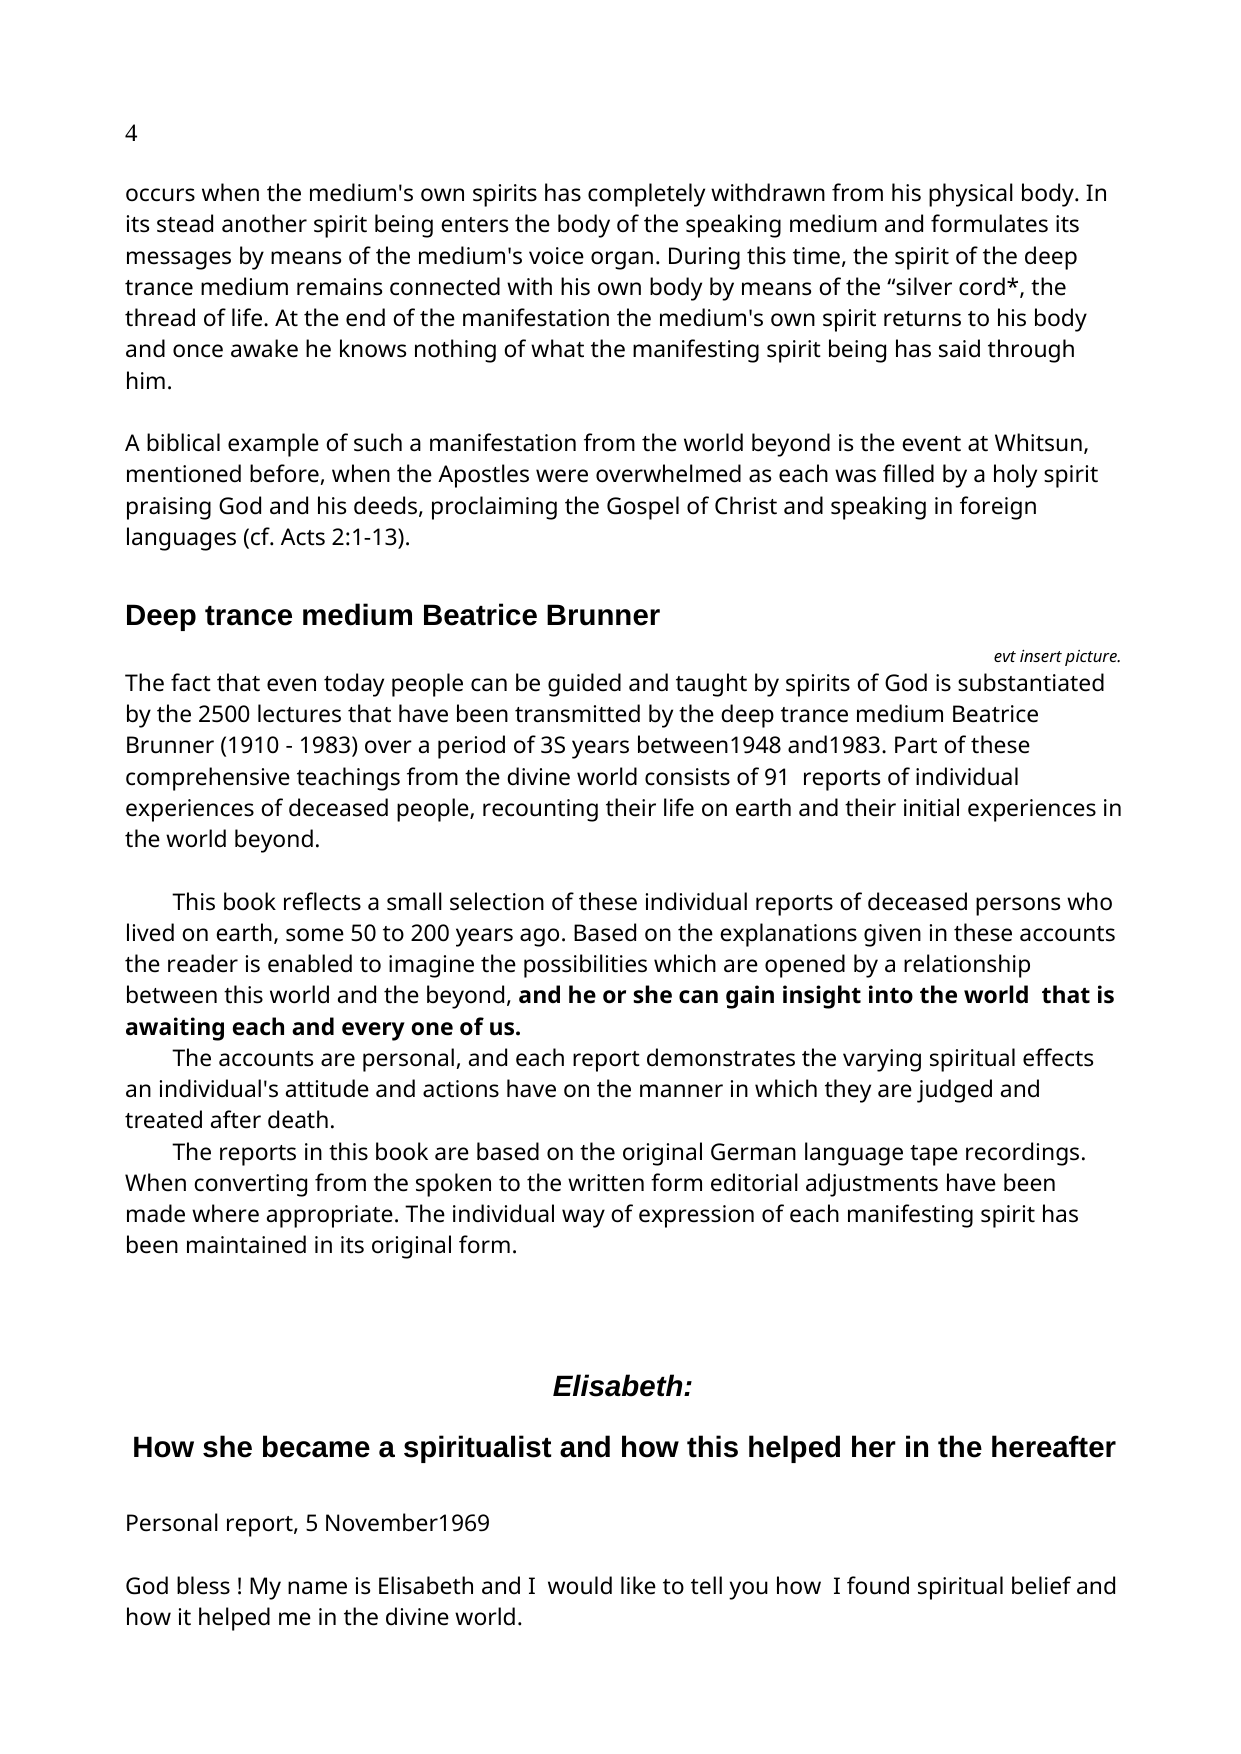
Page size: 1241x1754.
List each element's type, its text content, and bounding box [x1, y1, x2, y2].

subtitle Deep trance medium Beatrice Brunner [125, 598, 1123, 632]
text God bless ! My name is Elisabeth and I would like to tell you how I found spiritual belief and how it helped me in the divine world. [125, 1570, 1123, 1632]
text The accounts are personal, and each report demonstrates the varying spiritual effects an individual's attitude and actions have on the manner in which they are judged and treated after death. [125, 1042, 1123, 1136]
text The reports in this book are based on the original German language tape recordings. When converting from the spoken to the written form editorial adjustments have been made where appropriate. The individual way of expression of each manifesting spirit has been maintained in its original form. [125, 1136, 1123, 1261]
text The fact that even today people can be guided and taught by spirits of God is substantiated by the 2500 lectures that have been transmitted by the deep trance medium Beatrice Brunner (1910 - 1983) over a period of 3S years between1948 and1983. Part of these comprehensive teachings from the divine world consists of 91 reports of individual experiences of deceased people, recounting their life on earth and their initial experiences in the world beyond. [125, 667, 1123, 854]
text A biblical example of such a manifestation from the world beyond is the event at Whitsun, mentioned before, when the Apostles were overwhelmed as each was filled by a holy spirit praising God and his deeds, proclaiming the Gospel of Christ and speaking in foreign languages (cf. Acts 2:1-13). [125, 427, 1123, 552]
text This book reflects a small selection of these individual reports of deceased persons who lived on earth, some 50 to 200 years ago. Based on the explanations given in these accounts the reader is enabled to imagine the possibilities which are opened by a relationship between this world and the beyond, and he or she can gain insight into the world that is awaiting each and every one of us. [125, 886, 1123, 1042]
text evt insert picture. [125, 644, 1123, 667]
subtitle Elisabeth: [125, 1369, 1123, 1403]
text occurs when the medium's own spirits has completely withdrawn from his physical body. In its stead another spirit being enters the body of the speaking medium and formulates its messages by means of the medium's voice organ. During this time, the spirit of the deep trance medium remains connected with his own body by means of the “silver cord*, the thread of life. At the end of the manifestation the medium's own spirit returns to his body and once awake he knows nothing of what the manifesting spirit being has said through him. [125, 177, 1123, 396]
subtitle How she became a spiritualist and how this helped her in the hereafter [125, 1430, 1123, 1463]
text Personal report, 5 November1969 [125, 1507, 1123, 1538]
